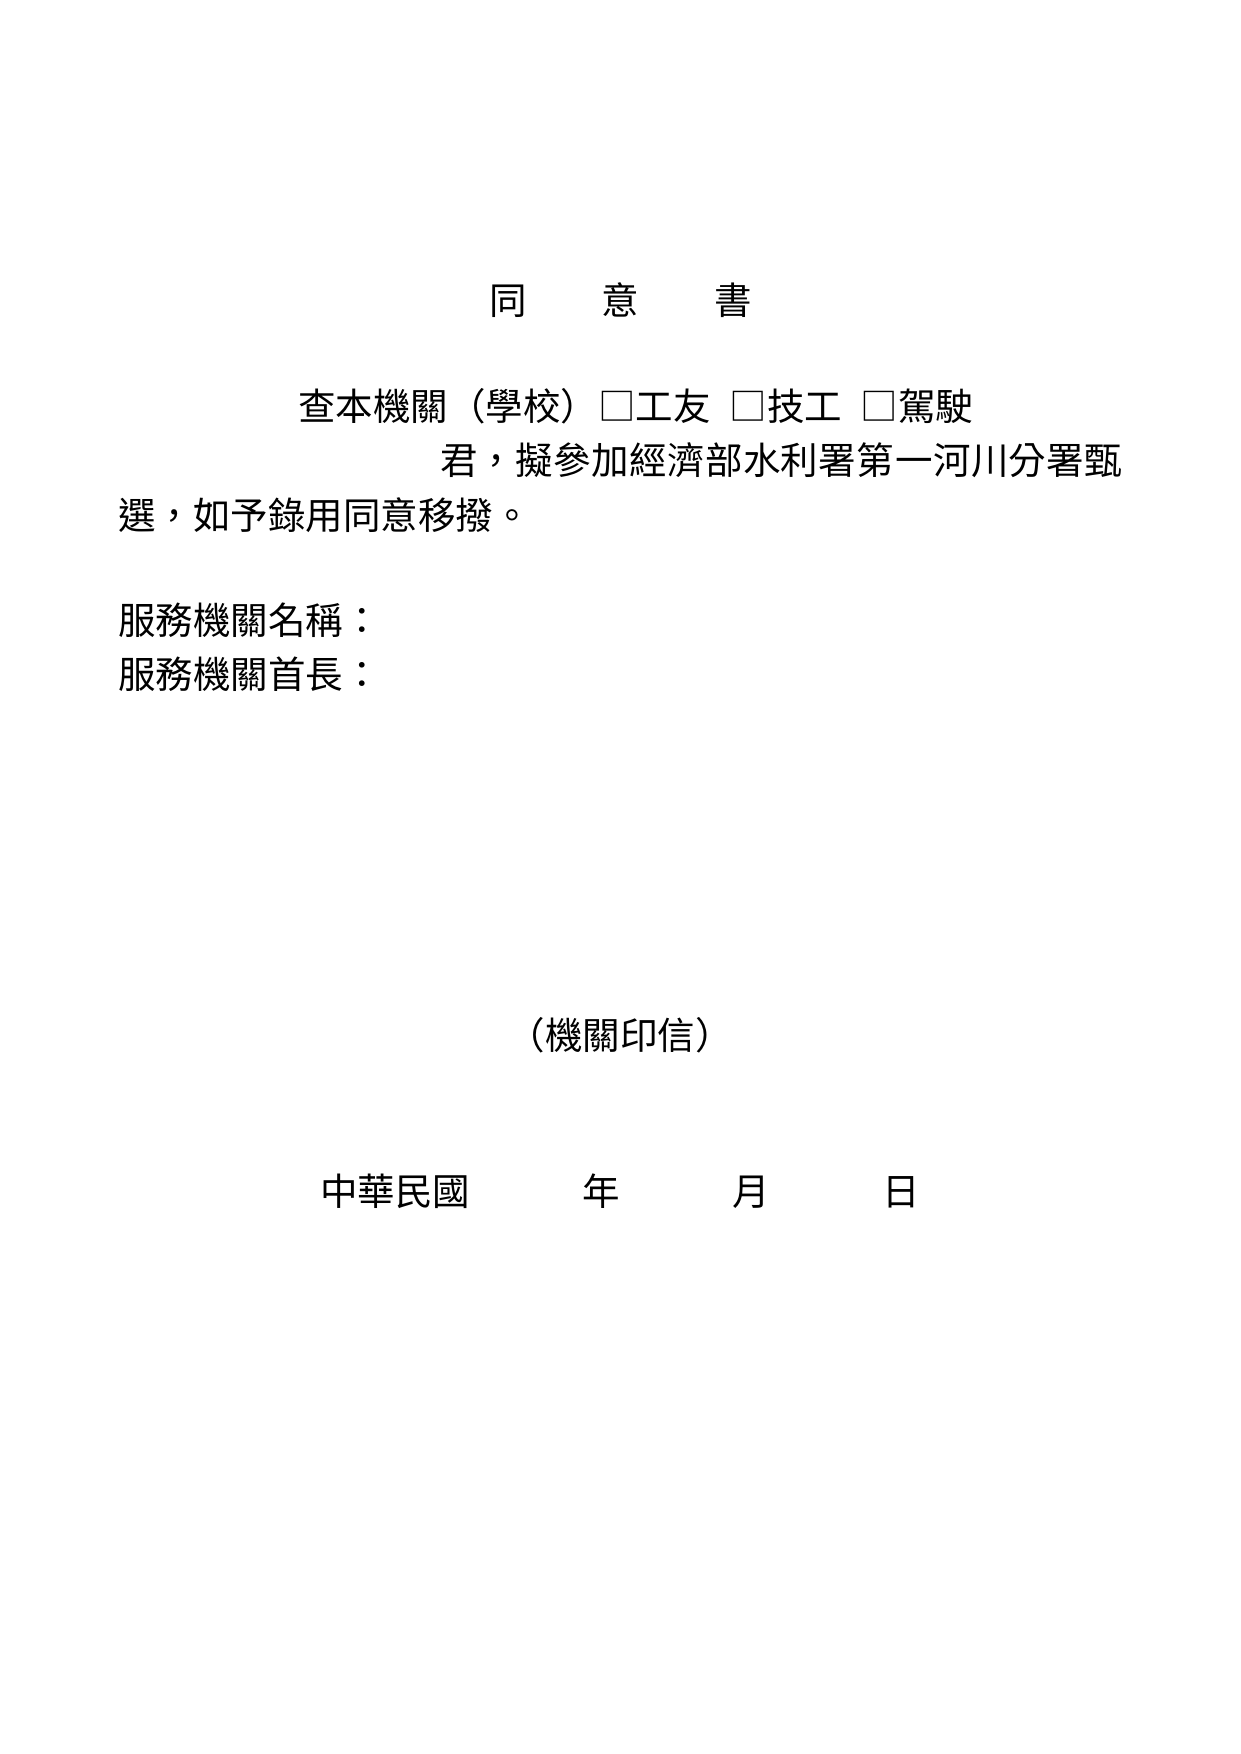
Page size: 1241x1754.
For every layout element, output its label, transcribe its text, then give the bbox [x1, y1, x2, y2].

text 服務機關名稱： [118, 591, 1122, 645]
text 服務機關首長： [118, 645, 1122, 699]
text 君，擬參加經濟部水利署第一河川分署甄選，如予錄用同意移撥。 [118, 431, 1122, 540]
text 同 意 書 [118, 271, 1122, 326]
text 中華民國 年 月 日 [118, 1162, 1122, 1216]
text （機關印信） [118, 1006, 1122, 1060]
text 查本機關（學校）□工友 □技工 □駕駛 [118, 377, 1122, 431]
